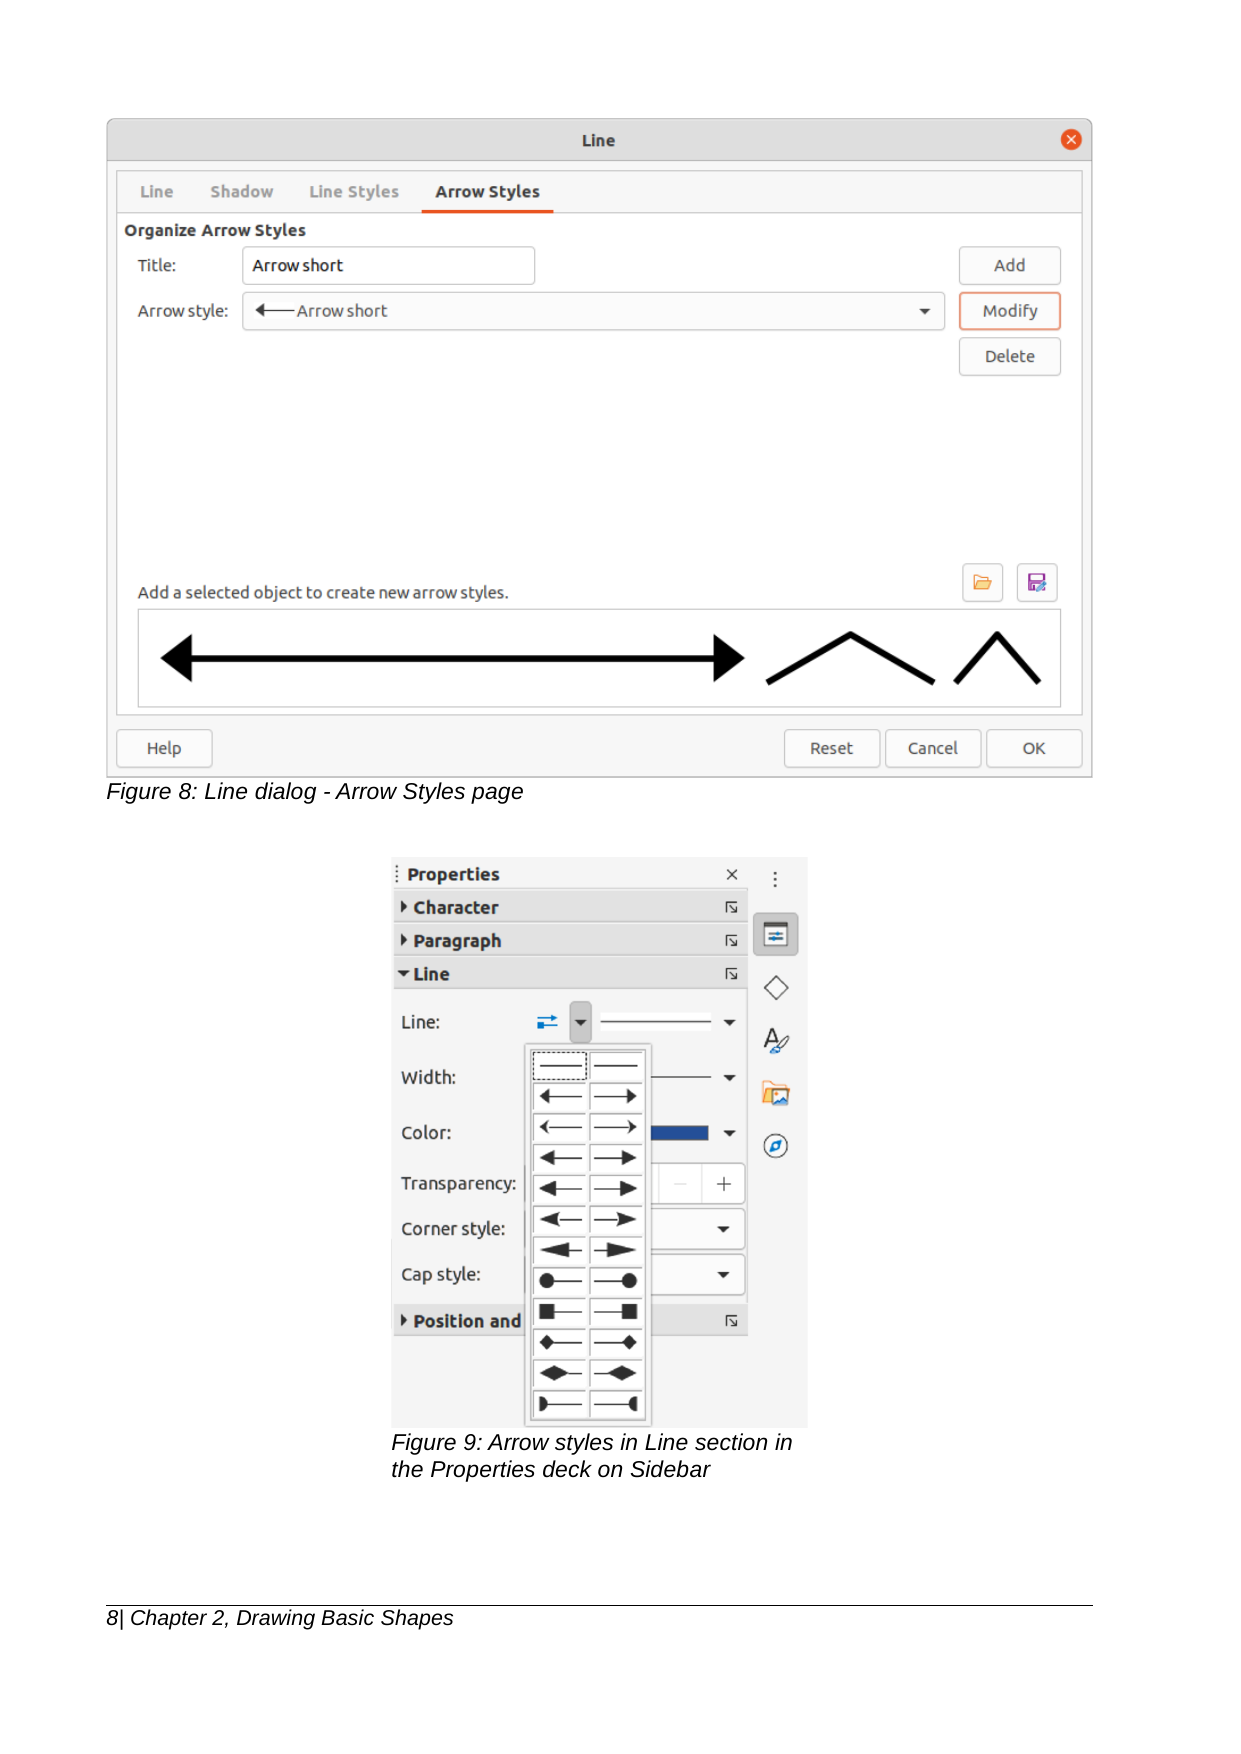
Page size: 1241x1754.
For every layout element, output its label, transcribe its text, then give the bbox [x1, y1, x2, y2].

picture [391, 857, 808, 1428]
text Figure 8: Line dialog - Arrow Styles page [106, 778, 1093, 804]
text Figure 9: Arrow styles in Line section in the Properties deck on Sidebar [391, 1428, 808, 1482]
picture [106, 118, 1093, 778]
